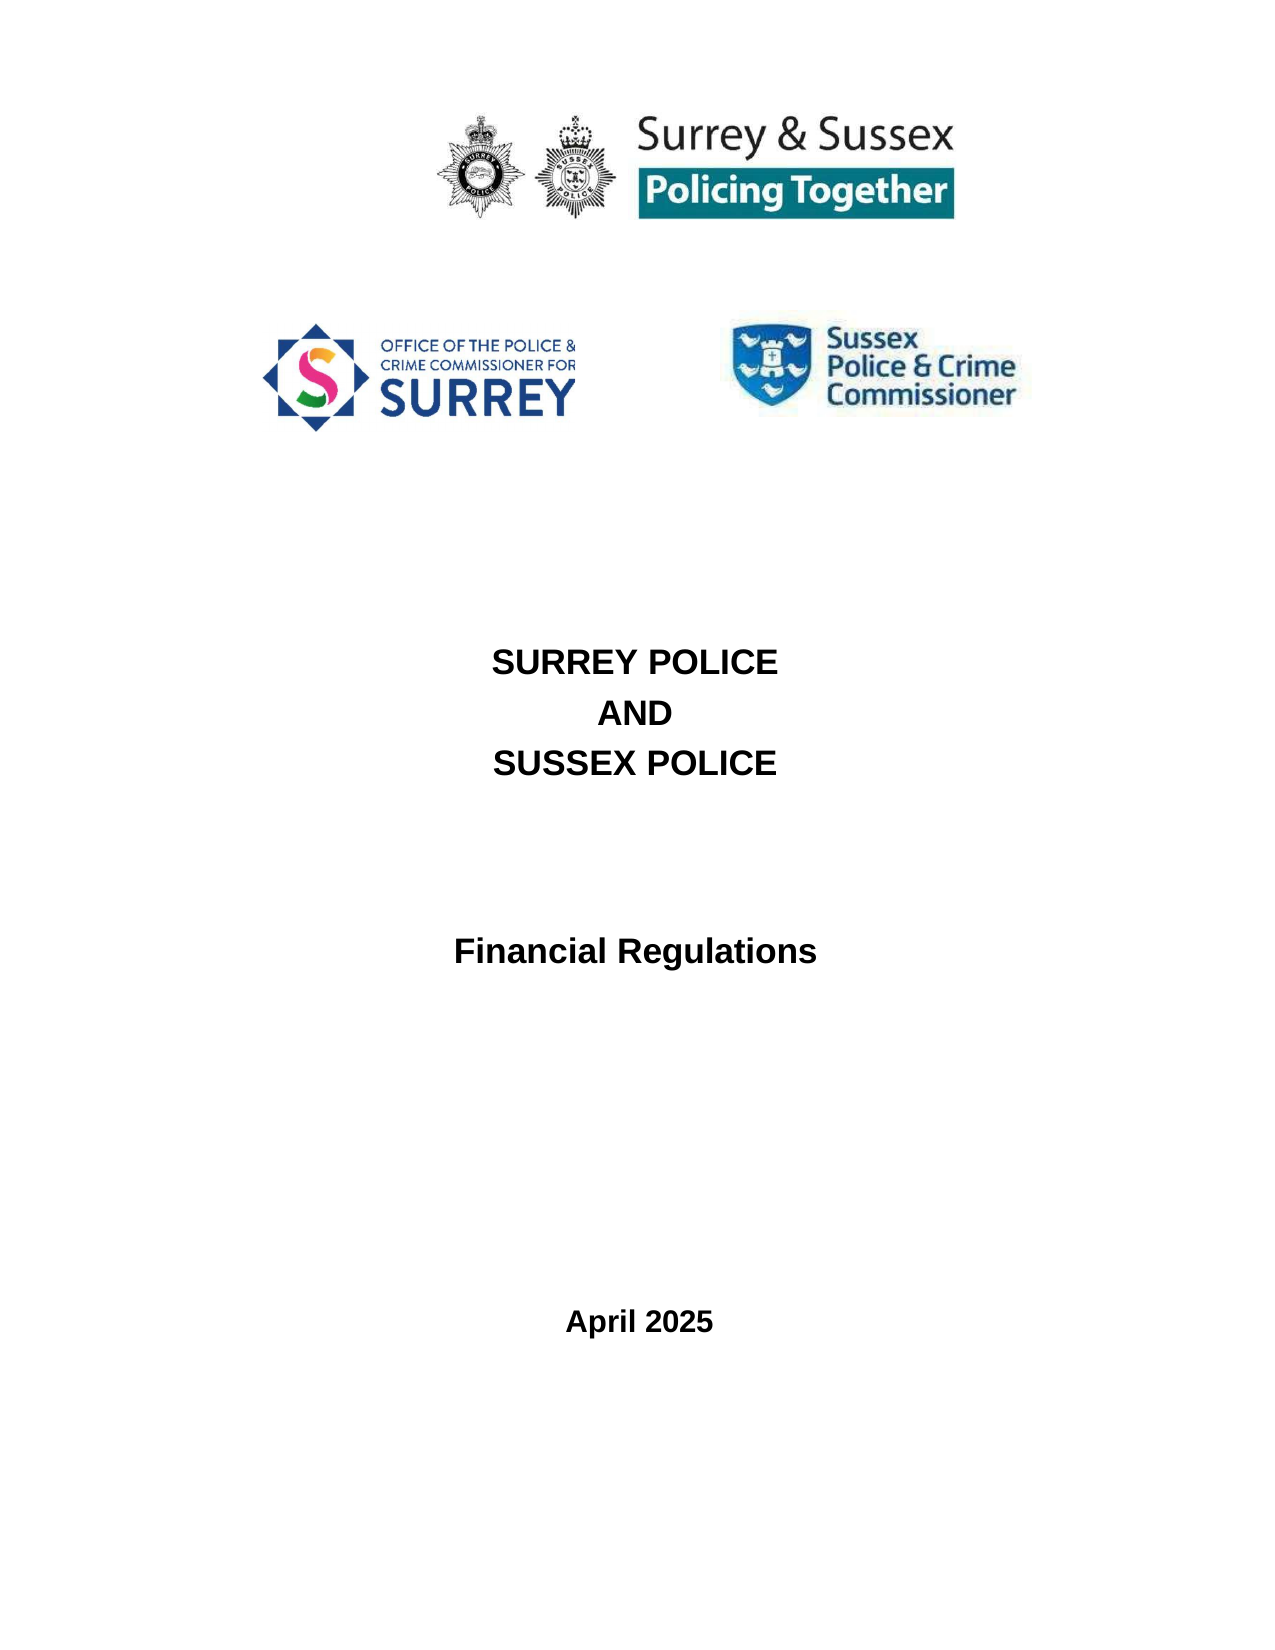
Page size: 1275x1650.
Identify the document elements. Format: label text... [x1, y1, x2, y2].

text Financial Regulations [160, 930, 1111, 971]
text SUSSEX POLICE [457, 743, 813, 783]
text SURREY POLICE AND [457, 641, 813, 733]
text April 2025 [160, 1303, 1118, 1339]
